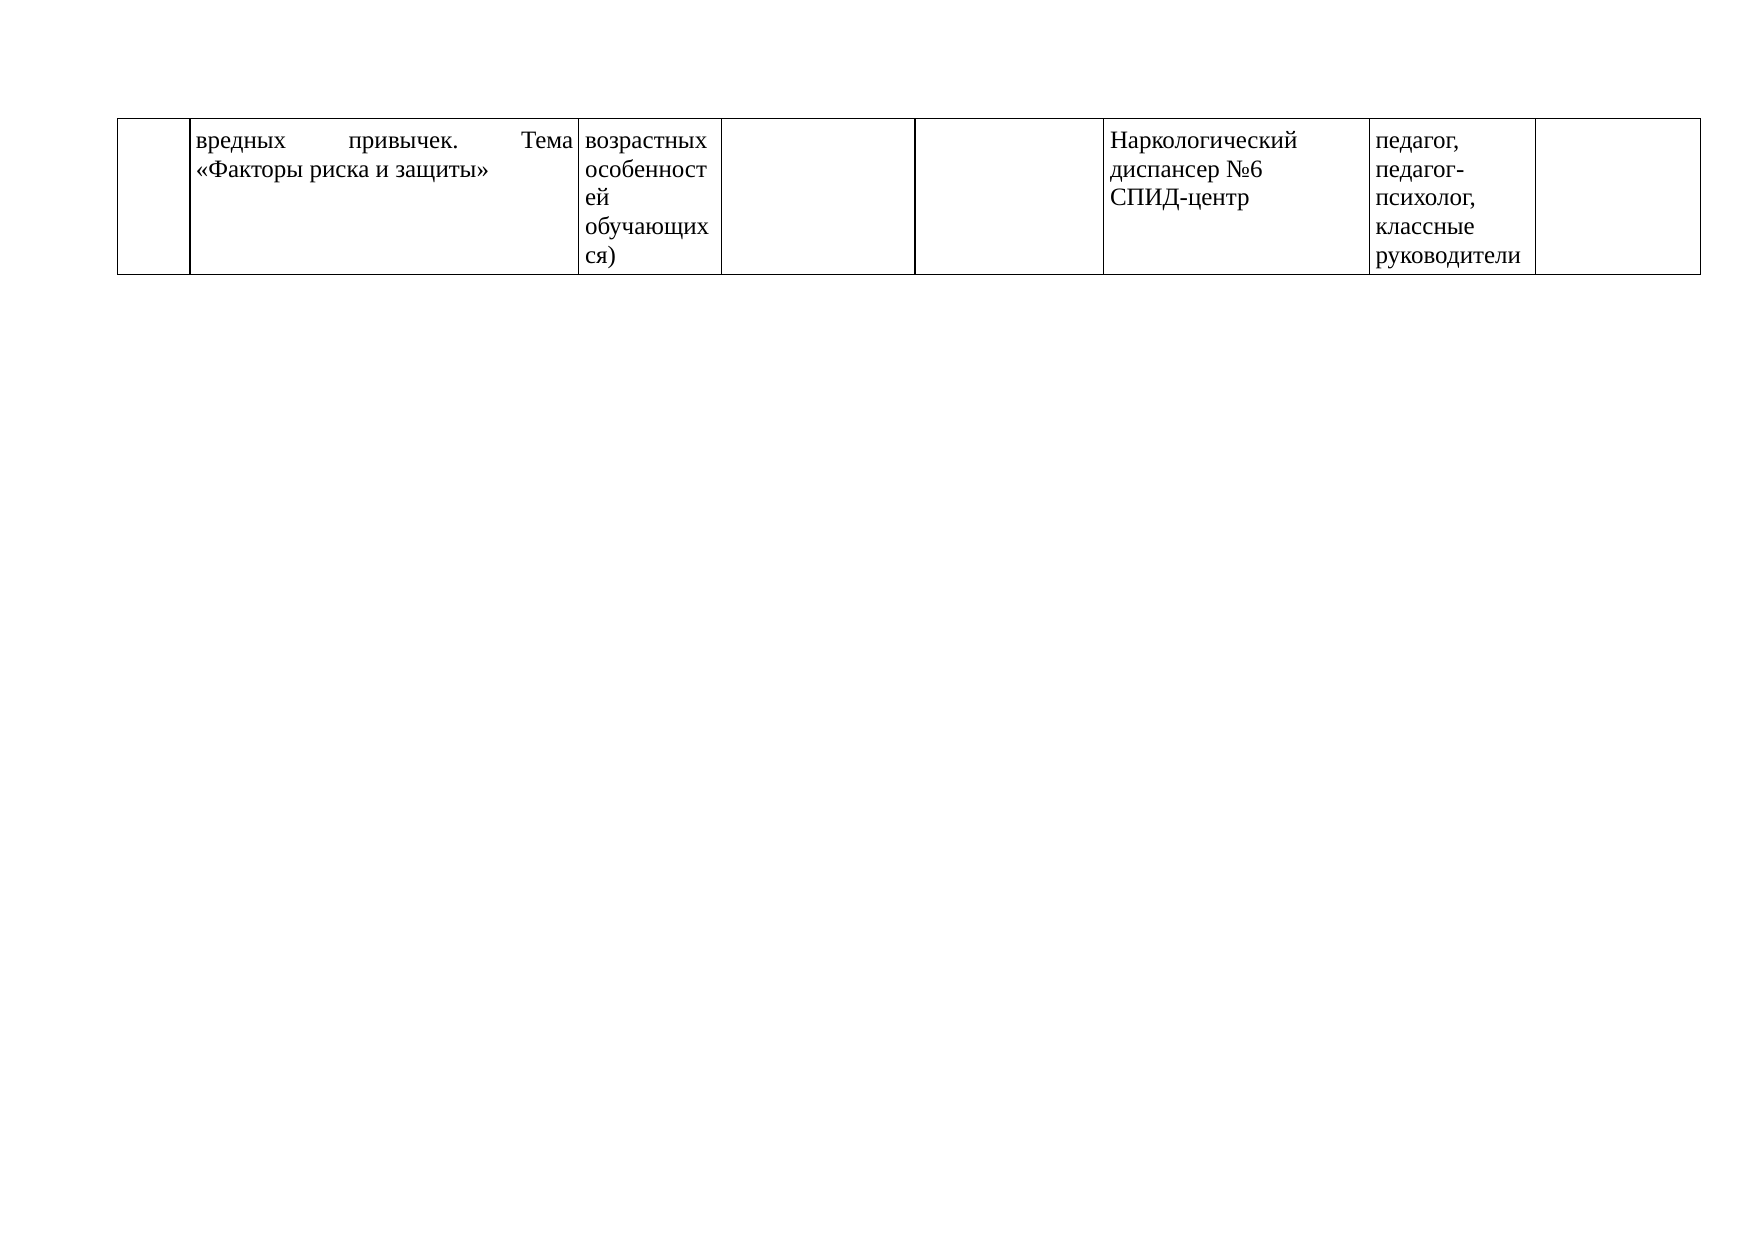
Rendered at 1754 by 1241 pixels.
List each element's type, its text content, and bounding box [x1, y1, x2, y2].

table_cell возрастных особенностей обучающихся) [579, 119, 721, 274]
table_cell [1536, 119, 1700, 274]
table_cell педагог, педагог-психолог, классные руководители [1370, 119, 1535, 274]
table_cell [916, 119, 1103, 274]
table_cell Наркологический диспансер №6 СПИД-центр [1104, 119, 1369, 274]
table_cell [722, 119, 914, 274]
table_cell вредных привычек. Тема «Факторы риска и защиты» [191, 119, 578, 274]
table_cell [118, 119, 189, 274]
